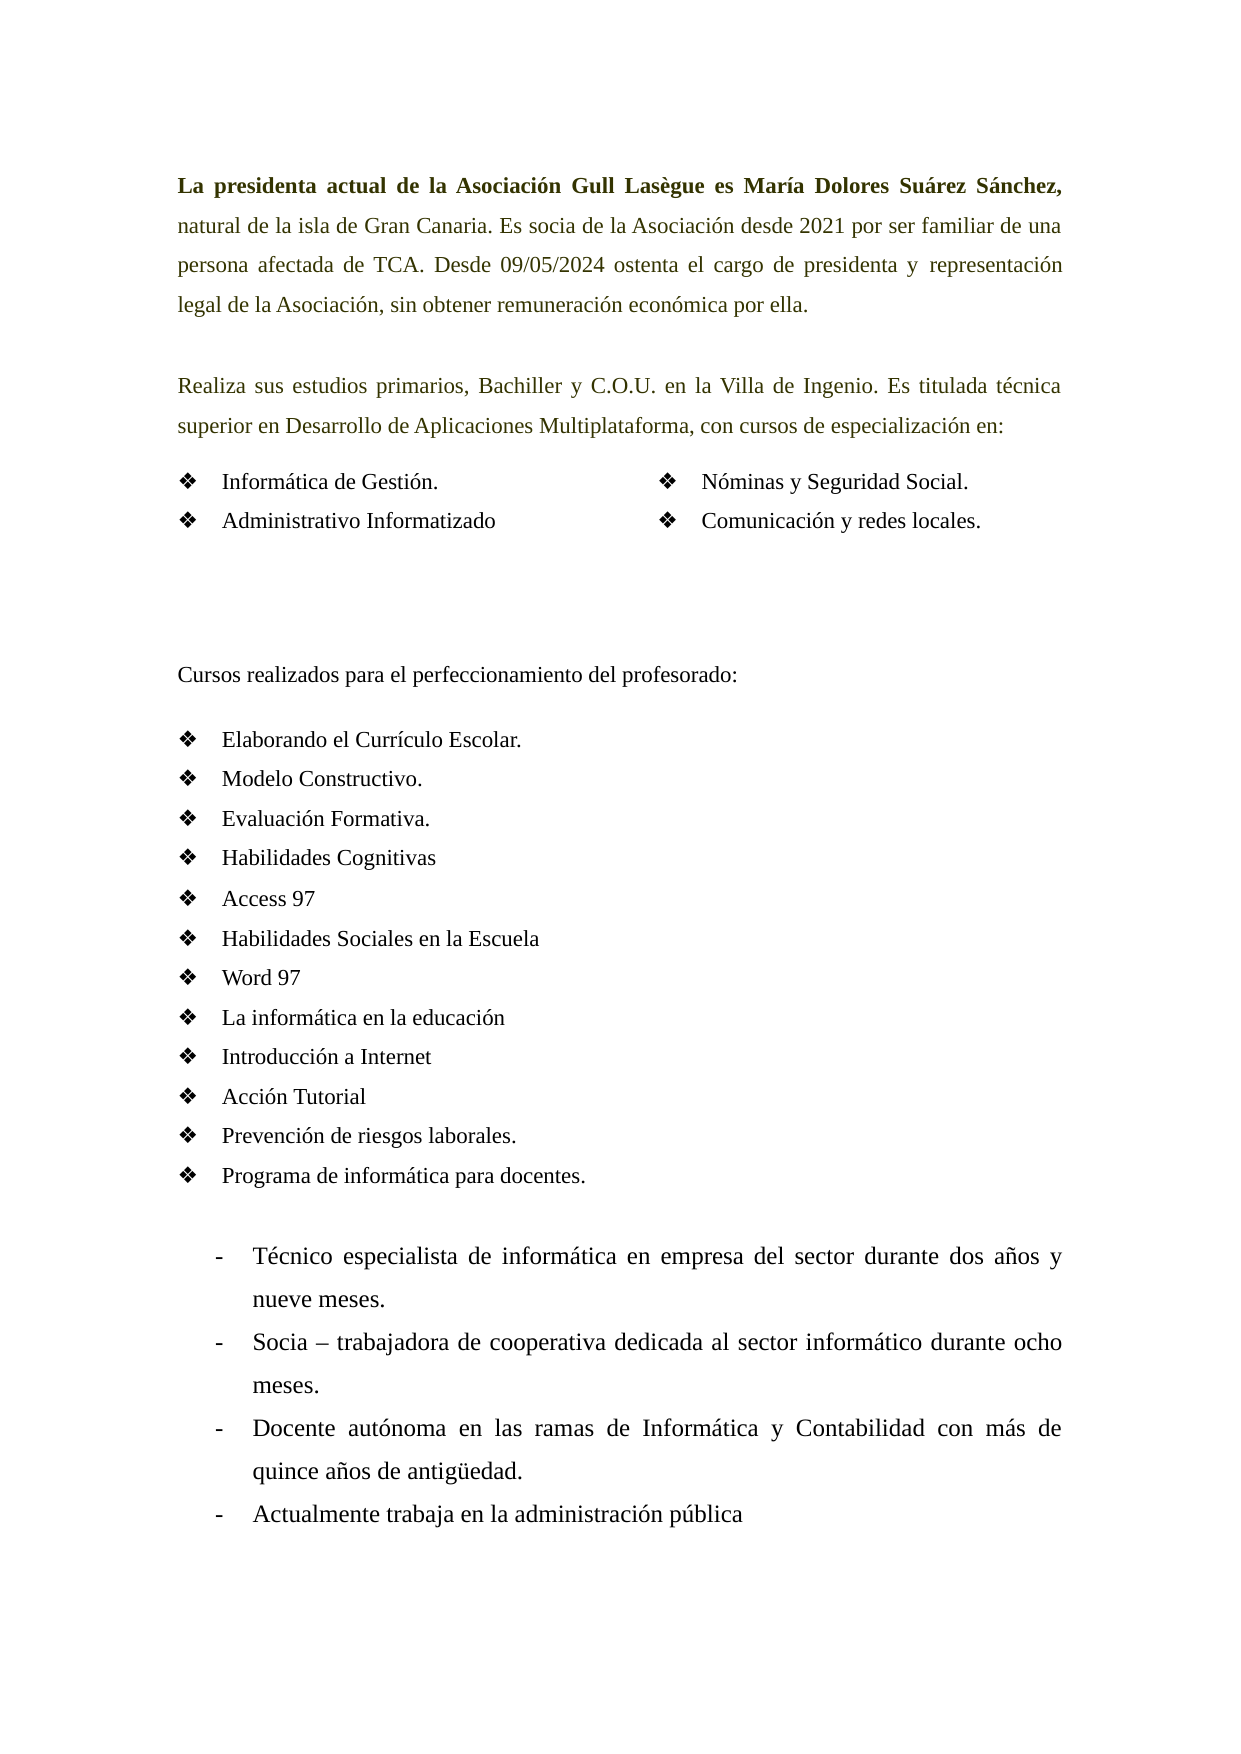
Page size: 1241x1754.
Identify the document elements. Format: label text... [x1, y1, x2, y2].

list La informática en la educación [177, 1004, 1063, 1030]
list Introducción a Internet [177, 1043, 1063, 1070]
list Comunicación y redes locales. [657, 507, 1063, 534]
list Elaborando el Currículo Escolar. [177, 726, 1063, 752]
list Administrativo Informatizado [177, 507, 583, 534]
list Habilidades Sociales en la Escuela [177, 925, 1063, 951]
list Nóminas y Seguridad Social. [657, 468, 1063, 494]
list Programa de informática para docentes. [177, 1162, 1063, 1188]
list Evaluación Formativa. [177, 805, 1063, 831]
list Word 97 [177, 964, 1063, 991]
text Cursos realizados para el perfeccionamiento del profesorado: [177, 661, 1063, 688]
list Access 97 [177, 885, 1063, 912]
list Docente autónoma en las ramas de Informática y Contabilidad con más de quince años de antigüedad. [215, 1413, 1063, 1485]
list Técnico especialista de informática en empresa del sector durante dos años y nueve meses. [215, 1241, 1063, 1313]
text Realiza sus estudios primarios, Bachiller y C.O.U. en la Villa de Ingenio. Es titulada técnica superior en Desarrollo de Aplicaciones Multiplataforma, con cursos de especialización en: [177, 372, 1063, 438]
list Socia – trabajadora de cooperativa dedicada al sector informático durante ocho meses. [215, 1327, 1063, 1399]
list Habilidades Cognitivas [177, 844, 1063, 871]
list Acción Tutorial [177, 1083, 1063, 1109]
list Actualmente trabaja en la administración pública [215, 1499, 1063, 1528]
list Modelo Constructivo. [177, 765, 1063, 792]
list Informática de Gestión. [177, 468, 583, 494]
text La presidenta actual de la Asociación Gull Lasègue es María Dolores Suárez Sánchez, natural de la isla de Gran Canaria. Es socia de la Asociación desde 2021 por ser familiar de una persona afectada de TCA. Desde 09/05/2024 ostenta el cargo de presidenta y representación legal de la Asociación, sin obtener remuneración económica por ella. [177, 173, 1063, 317]
list Prevención de riesgos laborales. [177, 1122, 1063, 1149]
